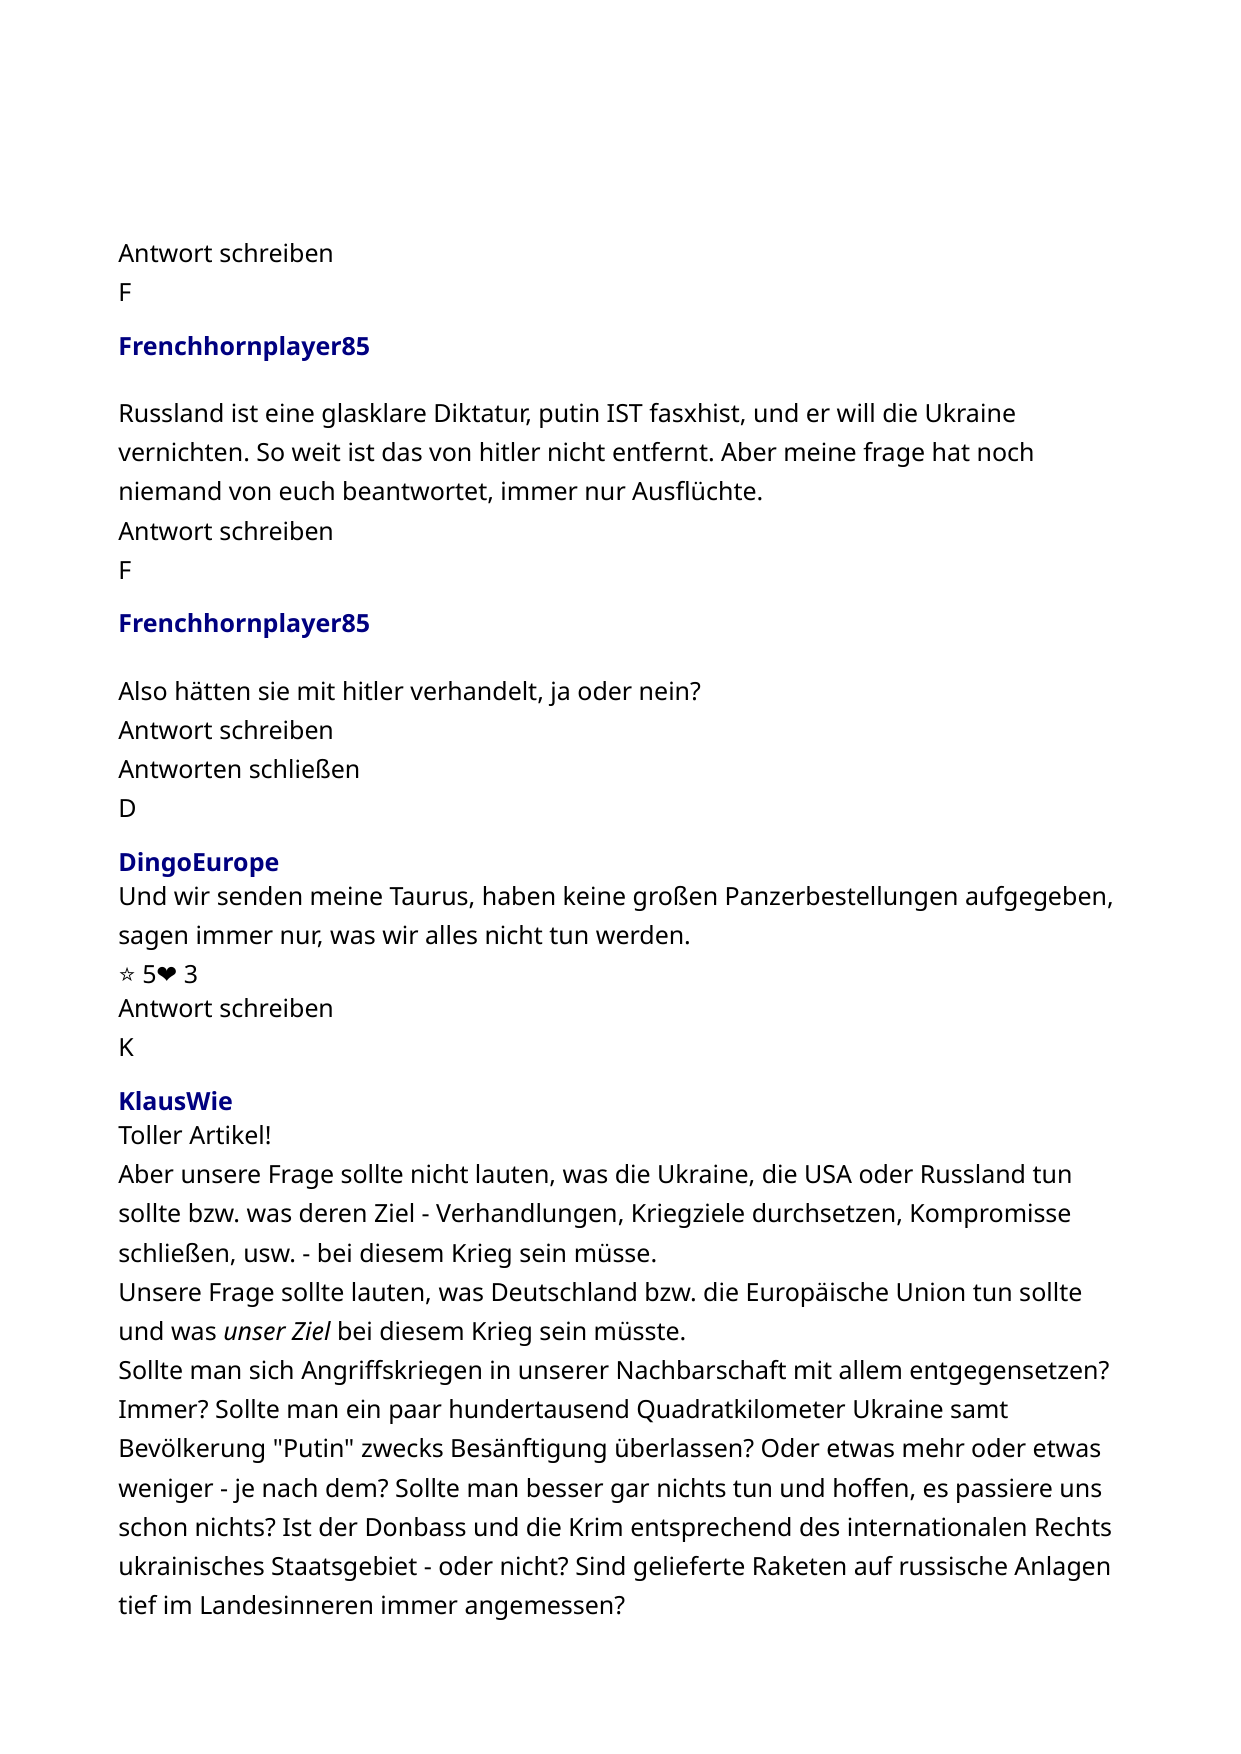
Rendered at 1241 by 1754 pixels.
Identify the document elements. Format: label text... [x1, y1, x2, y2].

subtitle KlausWie [118, 1084, 1122, 1118]
text Unsere Frage sollte lauten, was Deutschland bzw. die Europäische Union tun sollte und was unser Ziel bei diesem Krieg sein müsste. [118, 1274, 1122, 1348]
text Russland ist eine glasklare Diktatur, putin IST fasxhist, und er will die Ukraine vernichten. So weit ist das von hitler nicht entfernt. Aber meine frage hat noch niemand von euch beantwortet, immer nur Ausflüchte. [118, 396, 1122, 508]
text F [118, 552, 1122, 586]
text Also hätten sie mit hitler verhandelt, ja oder nein? [118, 673, 1122, 707]
text https://www.dw.com/de/russlands-marine-zeigt-pr%C3%A4senz-in-kuba/a-69352605 [118, 196, 1122, 231]
text Aber unsere Frage sollte nicht lauten, was die Ukraine, die USA oder Russland tun sollte bzw. was deren Ziel - Verhandlungen, Kriegziele durchsetzen, Kompromisse schließen, usw. - bei diesem Krieg sein müsse. [118, 1157, 1122, 1269]
text Toller Artikel! [118, 1118, 1122, 1152]
text Antwort schreiben [118, 513, 1122, 547]
text Antwort schreiben [118, 712, 1122, 746]
subtitle Frenchhornplayer85 [118, 328, 1122, 363]
text Antwort schreiben [118, 236, 1122, 270]
text https://de.granma.cu/mundo/2024-02-19/kuba-und-russland-immerwahrende-freundschaft-und-verbundenheit [118, 118, 1122, 191]
text ⭐️ 5❤️ 3 [118, 957, 1122, 991]
subtitle DingoEurope [118, 844, 1122, 878]
text Antworten schließen [118, 751, 1122, 786]
text Sollte man sich Angriffskriegen in unserer Nachbarschaft mit allem entgegensetzen? Immer? Sollte man ein paar hundertausend Quadratkilometer Ukraine samt Bevölkerung "Putin" zwecks Besänftigung überlassen? Oder etwas mehr oder etwas weniger - je nach dem? Sollte man besser gar nichts tun und hoffen, es passiere uns schon nichts? Ist der Donbass und die Krim entsprechend des internationalen Rechts ukrainisches Staatsgebiet - oder nicht? Sind gelieferte Raketen auf russische Anlagen tief im Landesinneren immer angemessen? [118, 1353, 1122, 1622]
text K [118, 1030, 1122, 1064]
subtitle Frenchhornplayer85 [118, 606, 1122, 640]
text Und wir senden meine Taurus, haben keine großen Panzerbestellungen aufgegeben, sagen immer nur, was wir alles nicht tun werden. [118, 878, 1122, 952]
text Antwort schreiben [118, 991, 1122, 1025]
text F [118, 275, 1122, 309]
text D [118, 791, 1122, 825]
